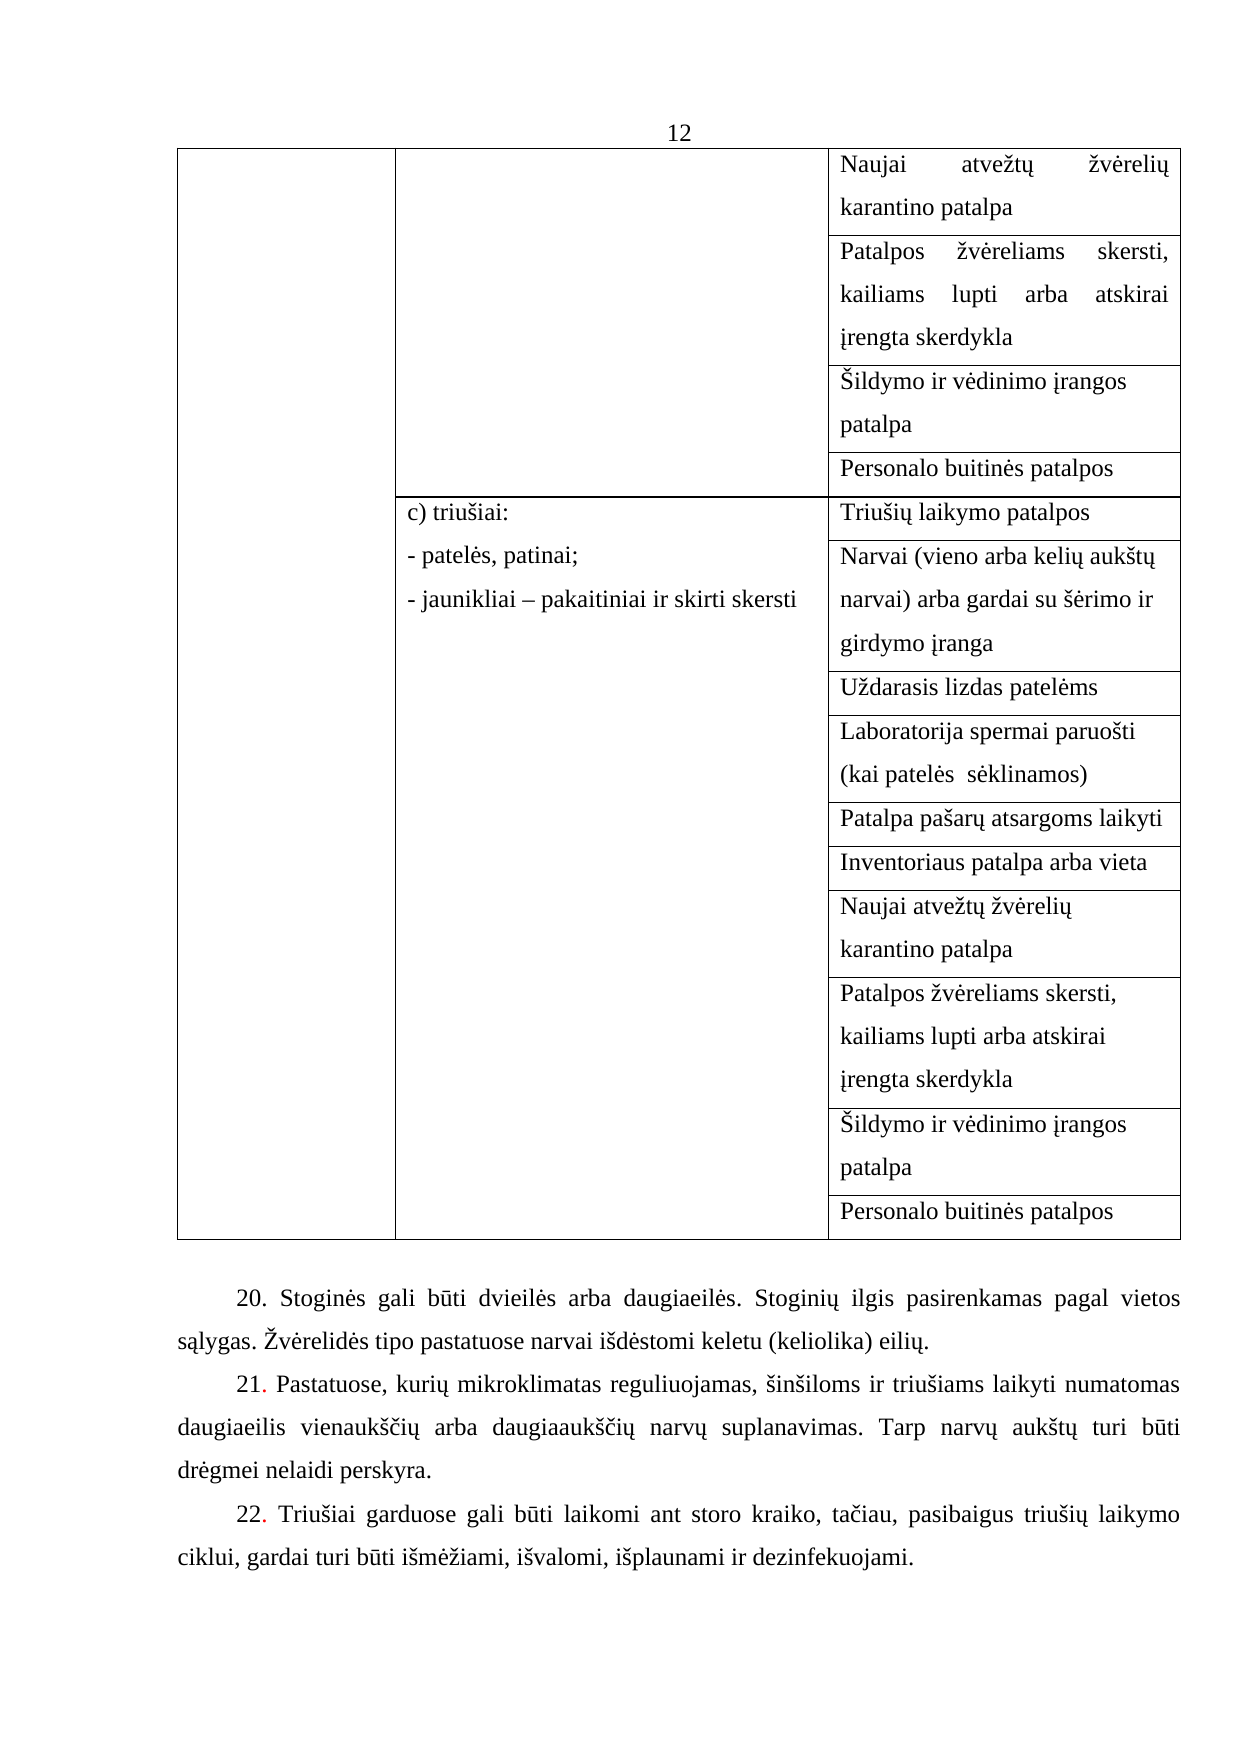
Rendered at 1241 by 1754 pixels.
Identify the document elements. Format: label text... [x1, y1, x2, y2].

table_cell Patalpa pašarų atsargoms laikyti [829, 803, 1180, 846]
table_cell Narvai (vieno arba kelių aukštų narvai) arba gardai su šėrimo ir girdymo įranga [829, 541, 1180, 671]
table_cell Patalpos žvėreliams skersti, kailiams lupti arba atskirai įrengta skerdykla [829, 236, 1180, 365]
text 20. Stoginės gali būti dvieilės arba daugiaeilės. Stoginių ilgis pasirenkamas pagal vietos sąlygas. Žvėrelidės tipo pastatuose narvai išdėstomi keletu (keliolika) eilių. [177, 1283, 1181, 1355]
table_cell Personalo buitinės patalpos [829, 453, 1180, 496]
table_cell Uždarasis lizdas patelėms [829, 672, 1180, 715]
table_cell Inventoriaus patalpa arba vieta [829, 847, 1180, 890]
table_cell Šildymo ir vėdinimo įrangos patalpa [829, 1109, 1180, 1195]
table_cell Triušių laikymo patalpos [829, 498, 1180, 540]
table_cell Personalo buitinės patalpos [829, 1196, 1180, 1239]
table_cell [178, 149, 395, 1239]
table_cell Naujai atvežtų žvėrelių karantino patalpa [829, 891, 1180, 977]
table_cell c) triušiai: - patelės, patinai; - jaunikliai – pakaitiniai ir skirti skersti [396, 498, 828, 1239]
table_cell Šildymo ir vėdinimo įrangos patalpa [829, 366, 1180, 452]
table_cell Laboratorija spermai paruošti (kai patelės sėklinamos) [829, 716, 1180, 802]
table_cell Naujai atvežtų žvėrelių karantino patalpa [829, 149, 1180, 235]
table_cell [396, 149, 828, 496]
text 22. Triušiai garduose gali būti laikomi ant storo kraiko, tačiau, pasibaigus triušių laikymo ciklui, gardai turi būti išmėžiami, išvalomi, išplaunami ir dezinfekuojami. [177, 1499, 1181, 1571]
text 21. Pastatuose, kurių mikroklimatas reguliuojamas, šinšiloms ir triušiams laikyti numatomas daugiaeilis vienaukščių arba daugiaaukščių narvų suplanavimas. Tarp narvų aukštų turi būti drėgmei nelaidi perskyra. [177, 1369, 1181, 1484]
table_cell Patalpos žvėreliams skersti, kailiams lupti arba atskirai įrengta skerdykla [829, 978, 1180, 1108]
